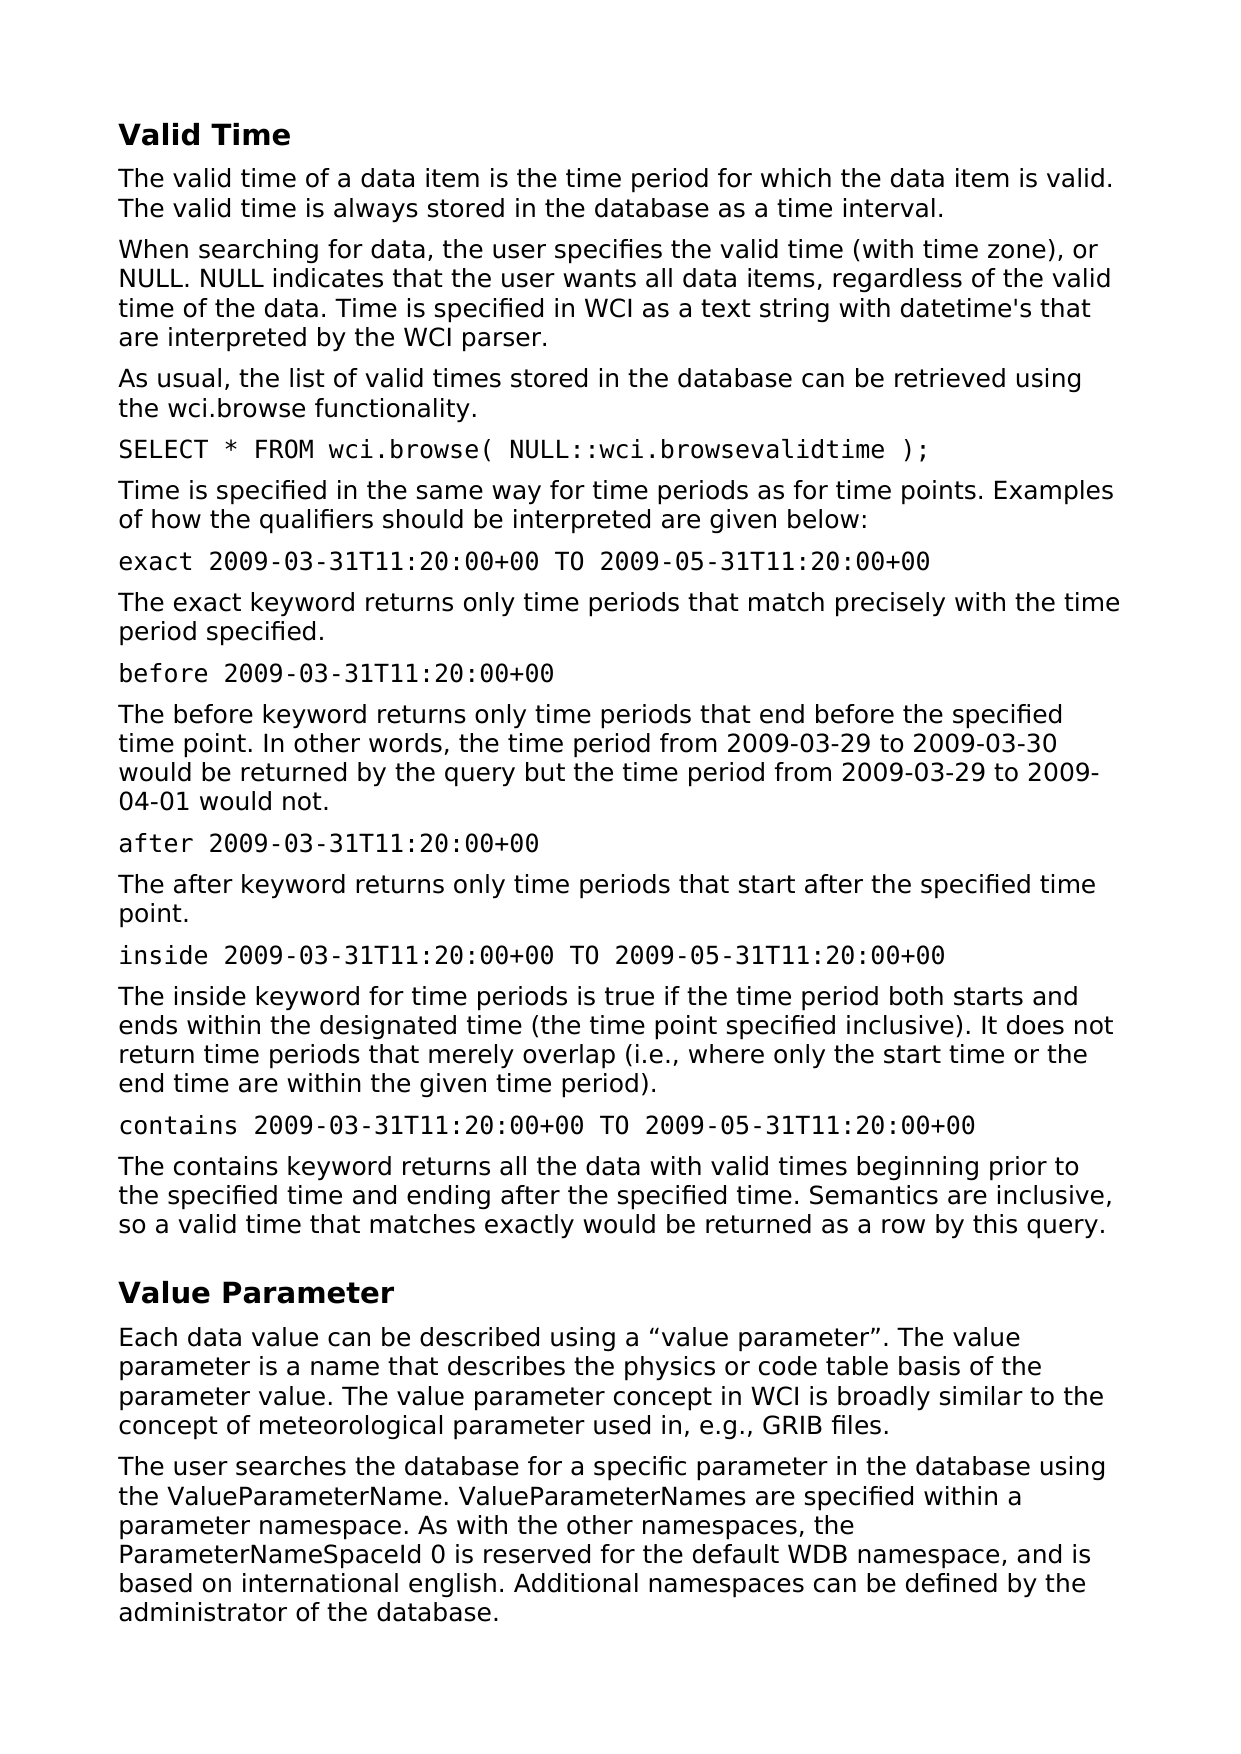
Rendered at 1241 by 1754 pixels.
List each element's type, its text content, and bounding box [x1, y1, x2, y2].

text When searching for data, the user specifies the valid time (with time zone), or NULL. NULL indicates that the user wants all data items, regardless of the valid time of the data. Time is specified in WCI as a text string with datetime's that are interpreted by the WCI parser. [118, 235, 1122, 352]
text exact 2009-03-31T11:20:00+00 TO 2009-05-31T11:20:00+00 [118, 547, 1122, 576]
text The valid time of a data item is the time period for which the data item is valid. The valid time is always stored in the database as a time interval. [118, 164, 1122, 223]
text The exact keyword returns only time periods that match precisely with the time period specified. [118, 588, 1122, 646]
text The after keyword returns only time periods that start after the specified time point. [118, 870, 1122, 928]
text Time is specified in the same way for time periods as for time points. Examples of how the qualifiers should be interpreted are given below: [118, 476, 1122, 535]
subtitle Valid Time [118, 118, 1122, 152]
subtitle Value Parameter [118, 1277, 1122, 1311]
text inside 2009-03-31T11:20:00+00 TO 2009-05-31T11:20:00+00 [118, 941, 1122, 970]
text before 2009-03-31T11:20:00+00 [118, 659, 1122, 688]
text As usual, the list of valid times stored in the database can be retrieved using the wci.browse functionality. [118, 364, 1122, 423]
text Each data value can be described using a “value parameter”. The value parameter is a name that describes the physics or code table basis of the parameter value. The value parameter concept in WCI is broadly similar to the concept of meteorological parameter used in, e.g., GRIB files. [118, 1323, 1122, 1440]
text The user searches the database for a specific parameter in the database using the ValueParameterName. ValueParameterNames are specified within a parameter namespace. As with the other namespaces, the ParameterNameSpaceId 0 is reserved for the default WDB namespace, and is based on international english. Additional namespaces can be defined by the administrator of the database. [118, 1452, 1122, 1627]
text after 2009-03-31T11:20:00+00 [118, 829, 1122, 858]
text The contains keyword returns all the data with valid times beginning prior to the specified time and ending after the specified time. Semantics are inclusive, so a valid time that matches exactly would be returned as a row by this query. [118, 1152, 1122, 1239]
text The inside keyword for time periods is true if the time period both starts and ends within the designated time (the time point specified inclusive). It does not return time periods that merely overlap (i.e., where only the start time or the end time are within the given time period). [118, 982, 1122, 1098]
text SELECT * FROM wci.browse( NULL::wci.browsevalidtime ); [118, 435, 1122, 464]
text contains 2009-03-31T11:20:00+00 TO 2009-05-31T11:20:00+00 [118, 1111, 1122, 1140]
text The before keyword returns only time periods that end before the specified time point. In other words, the time period from 2009-03-29 to 2009-03-30 would be returned by the query but the time period from 2009-03-29 to 2009-04-01 would not. [118, 700, 1122, 817]
